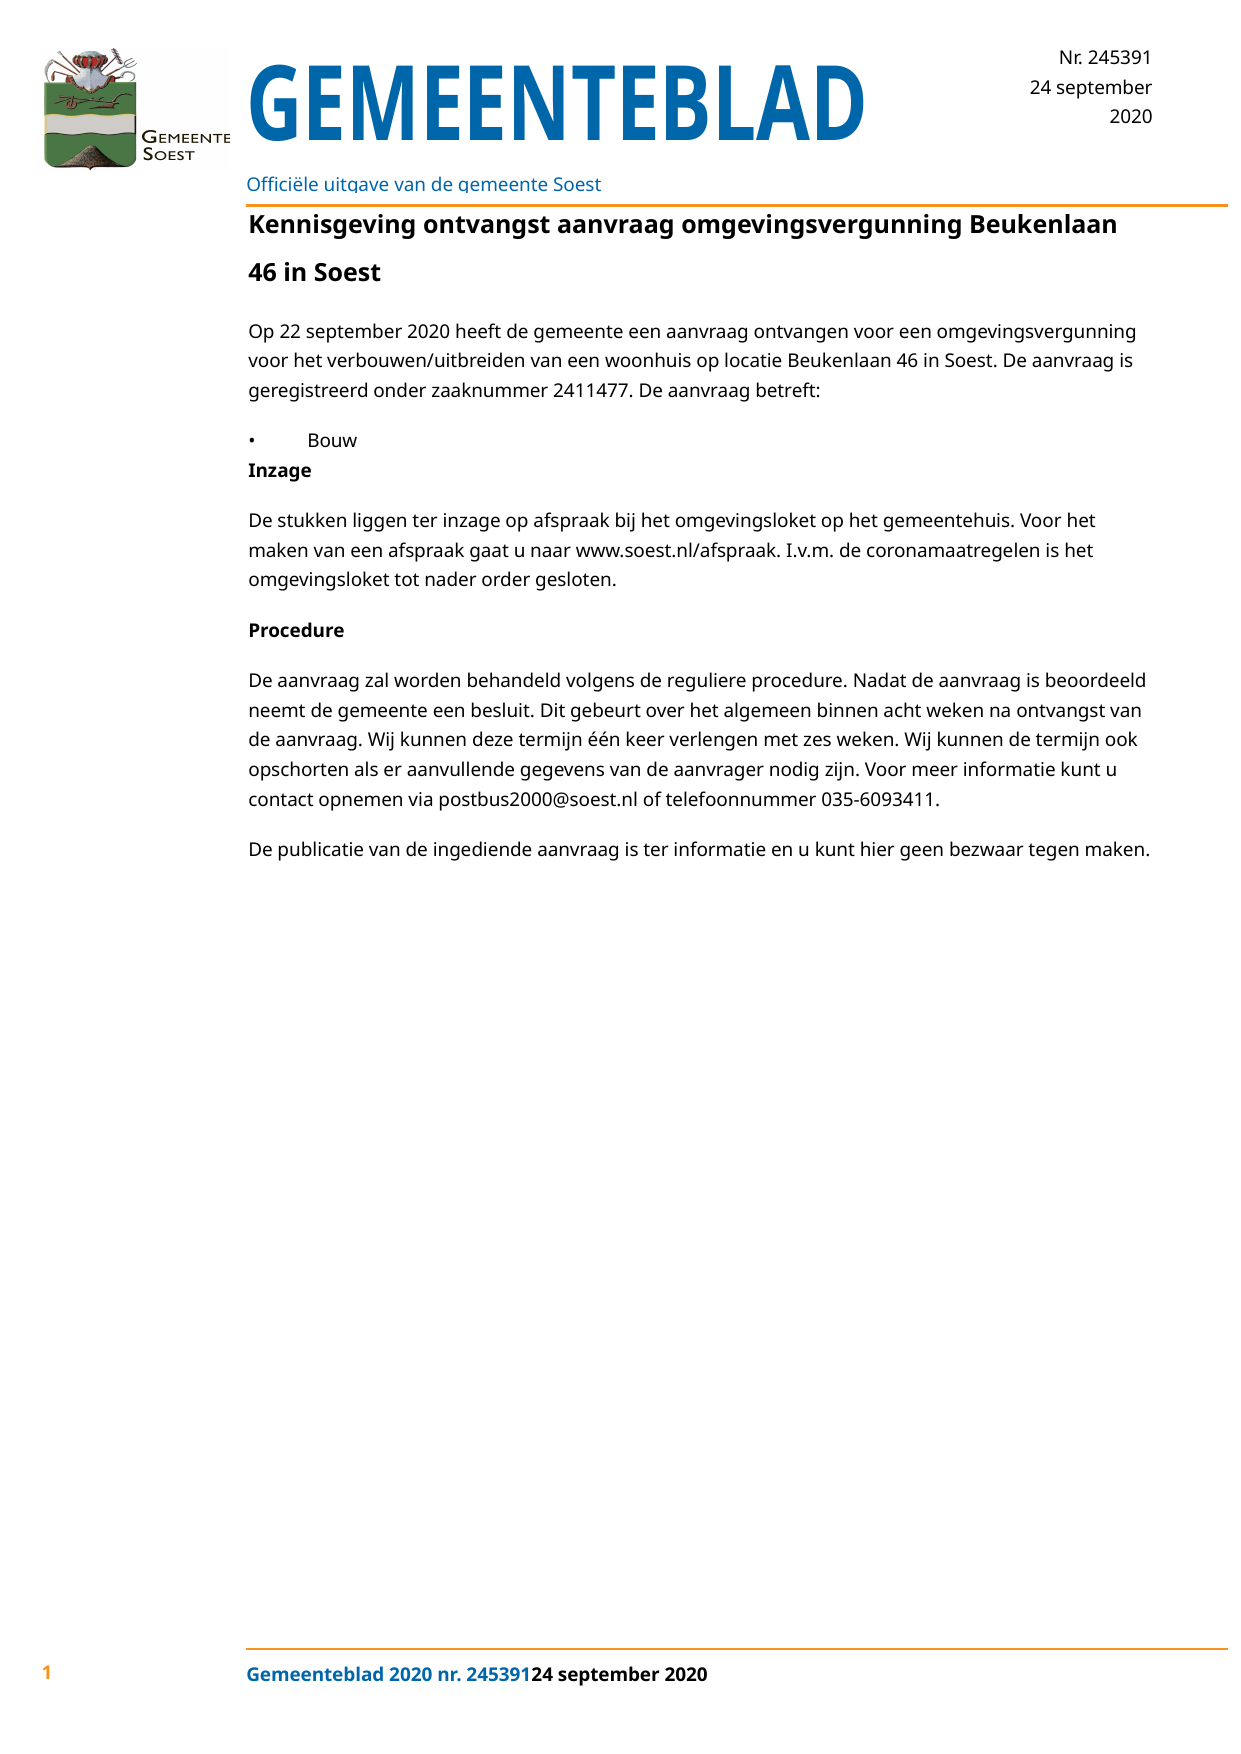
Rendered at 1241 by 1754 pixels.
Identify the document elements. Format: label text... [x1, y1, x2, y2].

text Procedure [248, 617, 1152, 643]
text De aanvraag zal worden behandeld volgens de reguliere procedure. Nadat de aanvraag is beoordeeld neemt de gemeente een besluit. Dit gebeurt over het algemeen binnen acht weken na ontvangst van de aanvraag. Wij kunnen deze termijn één keer verlengen met zes weken. Wij kunnen de termijn ook opschorten als er aanvullende gegevens van de aanvrager nodig zijn. Voor meer informatie kunt u contact opnemen via postbus2000@soest.nl of telefoonnummer 035-6093411. [248, 667, 1152, 812]
picture [41, 47, 231, 172]
list Bouw [248, 427, 1152, 453]
text De publicatie van de ingediende aanvraag is ter informatie en u kunt hier geen bezwaar tegen maken. [248, 836, 1152, 862]
text Kennisgeving ontvangst aanvraag omgevingsvergunning Beukenlaan 46 in Soest [248, 207, 1152, 288]
text Inzage [248, 457, 1152, 483]
text Op 22 september 2020 heeft de gemeente een aanvraag ontvangen voor een omgevingsvergunning voor het verbouwen/uitbreiden van een woonhuis op locatie Beukenlaan 46 in Soest. De aanvraag is geregistreerd onder zaaknummer 2411477. De aanvraag betreft: [248, 318, 1152, 403]
text De stukken liggen ter inzage op afspraak bij het omgevingsloket op het gemeentehuis. Voor het maken van een afspraak gaat u naar www.soest.nl/afspraak. I.v.m. de coronamaatregelen is het omgevingsloket tot nader order gesloten. [248, 507, 1152, 592]
